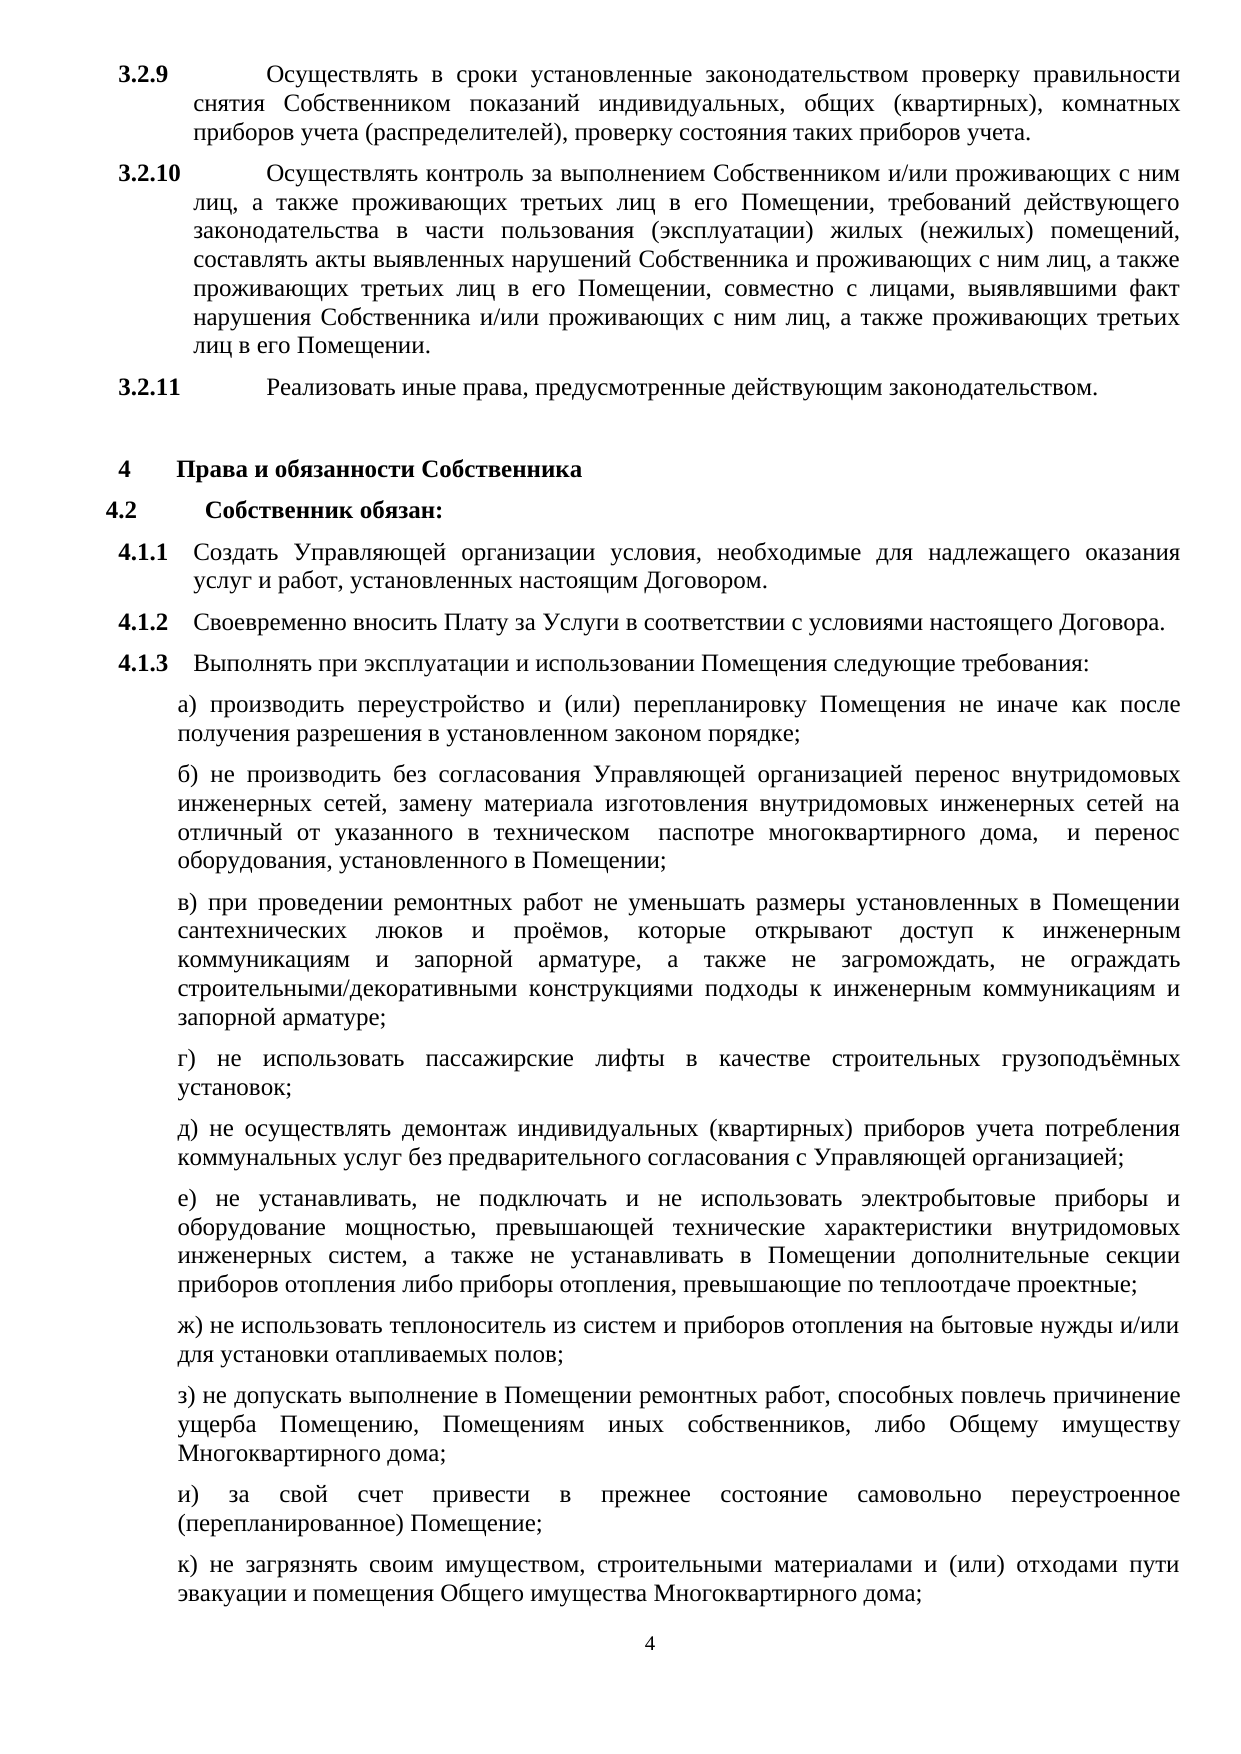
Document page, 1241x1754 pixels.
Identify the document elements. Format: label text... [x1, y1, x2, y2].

list Собственник обязан: [106, 495, 1181, 524]
list Реализовать иные права, предусмотренные действующим законодательством. [118, 372, 1181, 400]
text и) за свой счет привести в прежнее состояние самовольно переустроенное (перепланированное) Помещение; [177, 1479, 1181, 1537]
text к) не загрязнять своим имуществом, строительными материалами и (или) отходами пути эвакуации и помещения Общего имущества Многоквартирного дома; [177, 1549, 1181, 1607]
list Права и обязанности Собственника [118, 454, 1181, 483]
text е) не устанавливать, не подключать и не использовать электробытовые приборы и оборудование мощностью, превышающей технические характеристики внутридомовых инженерных систем, а также не устанавливать в Помещении дополнительные секции приборов отопления либо приборы отопления, превышающие по теплоотдаче проектные; [177, 1183, 1181, 1298]
list Выполнять при эксплуатации и использовании Помещения следующие требования: [118, 648, 1181, 677]
text а) производить переустройство и (или) перепланировку Помещения не иначе как после получения разрешения в установленном законом порядке; [177, 689, 1181, 747]
text в) при проведении ремонтных работ не уменьшать размеры установленных в Помещении сантехнических люков и проёмов, которые открывают доступ к инженерным коммуникациям и запорной арматуре, а также не загромождать, не ограждать строительными/декоративными конструкциями подходы к инженерным коммуникациям и запорной арматуре; [177, 887, 1181, 1030]
list Своевременно вносить Плату за Услуги в соответствии с условиями настоящего Договора. [118, 607, 1181, 635]
list Создать Управляющей организации условия, необходимые для надлежащего оказания услуг и работ, установленных настоящим Договором. [118, 537, 1181, 594]
text з) не допускать выполнение в Помещении ремонтных работ, способных повлечь причинение ущерба Помещению, Помещениям иных собственников, либо Общему имуществу Многоквартирного дома; [177, 1380, 1181, 1467]
list Осуществлять контроль за выполнением Собственником и/или проживающих с ним лиц, а также проживающих третьих лиц в его Помещении, требований действующего законодательства в части пользования (эксплуатации) жилых (нежилых) помещений, составлять акты выявленных нарушений Собственника и проживающих с ним лиц, а также проживающих третьих лиц в его Помещении, совместно с лицами, выявлявшими факт нарушения Собственника и/или проживающих с ним лиц, а также проживающих третьих лиц в его Помещении. [118, 158, 1181, 359]
text ж) не использовать теплоноситель из систем и приборов отопления на бытовые нужды и/или для установки отапливаемых полов; [177, 1310, 1181, 1368]
list Осуществлять в сроки установленные законодательством проверку правильности снятия Собственником показаний индивидуальных, общих (квартирных), комнатных приборов учета (распределителей), проверку состояния таких приборов учета. [118, 59, 1181, 145]
text б) не производить без согласования Управляющей организацией перенос внутридомовых инженерных сетей, замену материала изготовления внутридомовых инженерных сетей на отличный от указанного в техническом паспотре многоквартирного дома, и перенос оборудования, установленного в Помещении; [177, 759, 1181, 874]
text г) не использовать пассажирские лифты в качестве строительных грузоподъёмных установок; [177, 1043, 1181, 1100]
text д) не осуществлять демонтаж индивидуальных (квартирных) приборов учета потребления коммунальных услуг без предварительного согласования с Управляющей организацией; [177, 1113, 1181, 1170]
